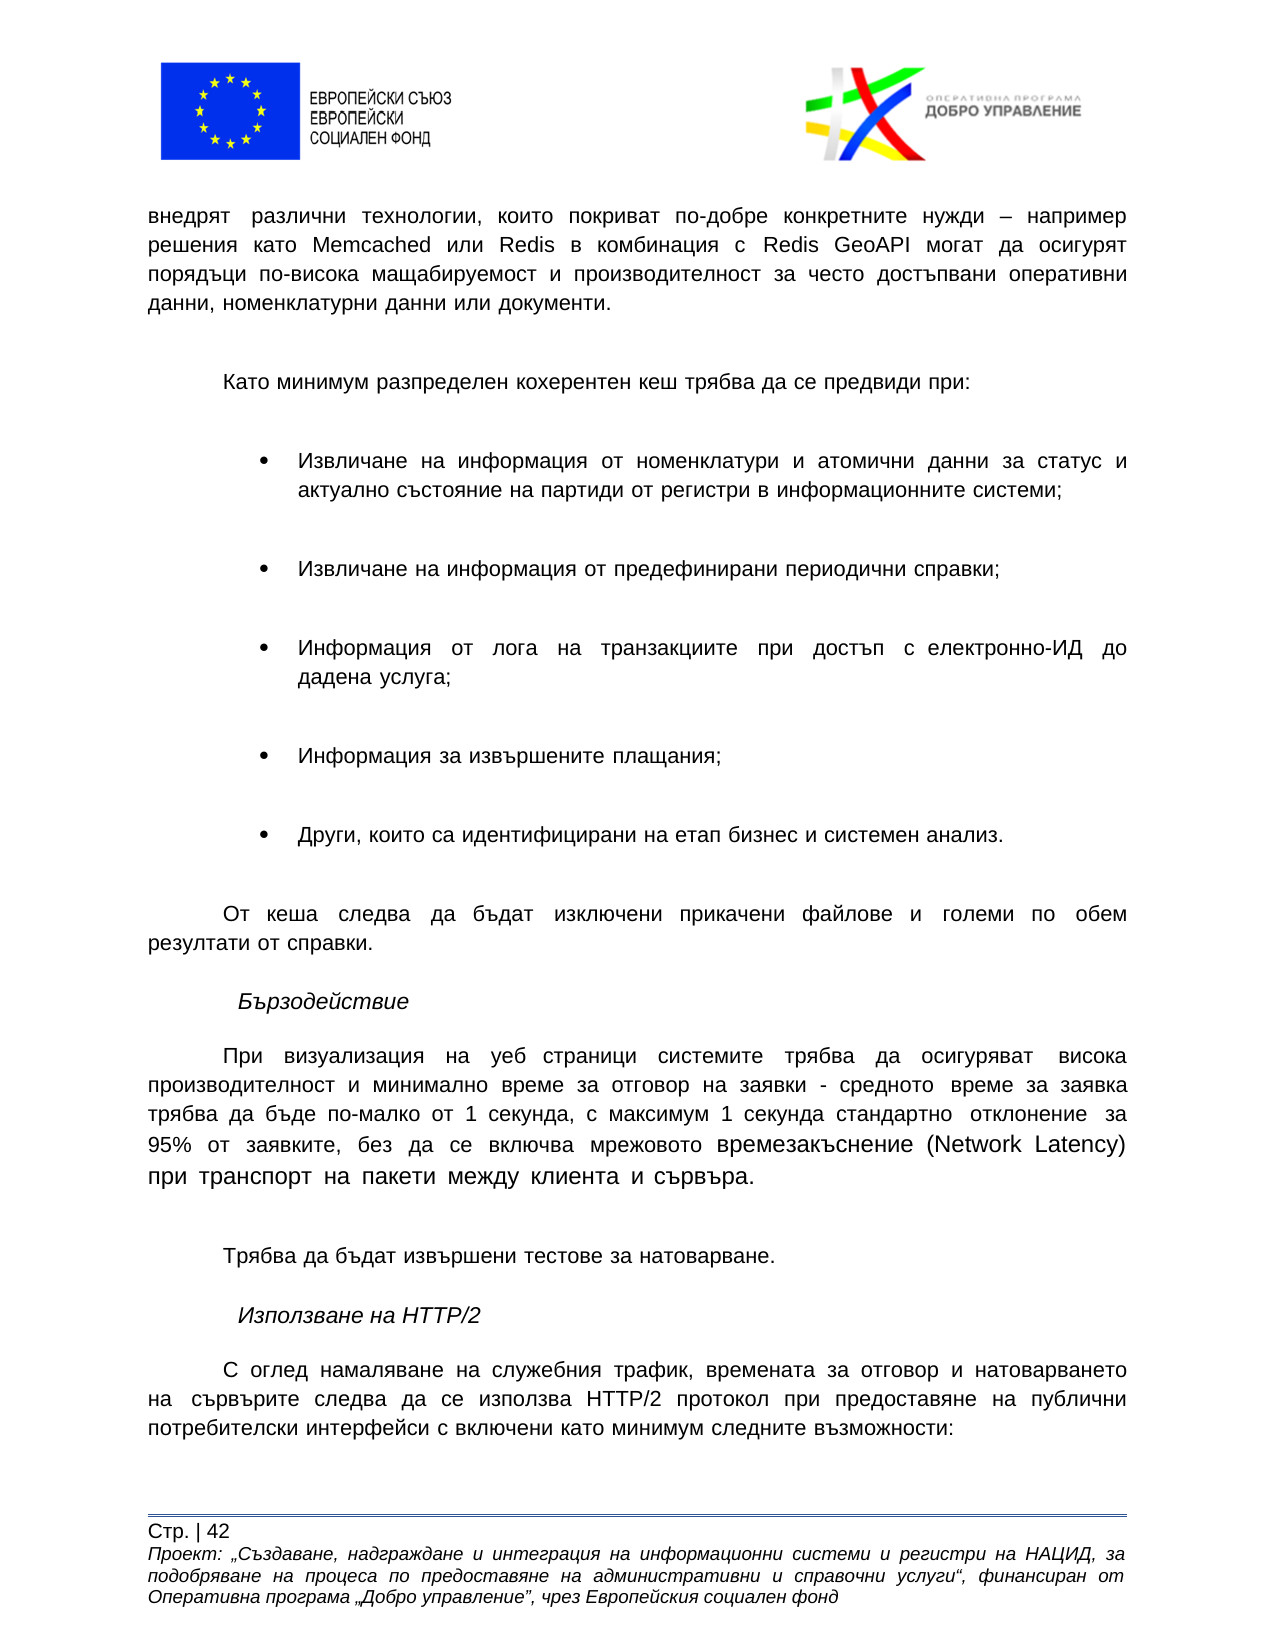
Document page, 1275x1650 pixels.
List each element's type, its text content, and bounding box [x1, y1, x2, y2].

text От кеша следва да бъдат изключени прикачени файлове и големи по обем резултати от справки. [148, 901, 1127, 955]
list Извличане на информация от номенклатури и атомични данни за статус и актуално състояние на партиди от регистри в информационните системи; [260, 448, 1127, 502]
subtitle Използване на HTTP/2 [238, 1302, 1127, 1328]
list Извличане на информация от предефинирани периодични справки; [260, 556, 1127, 581]
list Информация за извършените плащания; [260, 743, 1127, 768]
text Трябва да бъдат извършени тестове за натоварване. [148, 1243, 1127, 1269]
subtitle Бързодействие [238, 988, 1127, 1014]
text Като минимум разпределен кохерентен кеш трябва да се предвиди при: [148, 369, 1127, 394]
text С оглед намаляване на служебния трафик, времената за отговор и натоварването на сървърите следва да се използва HTTP/2 протокол при предоставяне на публични потребителски интерфейси с включени като минимум следните възможности: [148, 1357, 1127, 1440]
text внедрят различни технологии, които покриват по-добре конкретните нужди – например решения като Memcached или Redis в комбинация с Redis GeoAPI могат да осигурят порядъци по-висока мащабируемост и производителност за често достъпвани оперативни данни, номенклатурни данни или документи. [148, 203, 1127, 315]
text При визуализация на уеб страници системите трябва да осигуряват висока производителност и минимално време за отговор на заявки - средното време за заявка трябва да бъде по-малко от 1 секунда, с максимум 1 секунда стандартно отклонение за 95% от заявките, без да се включва мрежовото времезакъснение (Network Latency) при транспорт на пакети между клиента и сървъра. [148, 1043, 1127, 1189]
list Други, които са идентифицирани на етап бизнес и системен анализ. [260, 822, 1127, 847]
list Информация от лога на транзакциите при достъп с електронно-ИД до дадена услуга; [260, 635, 1127, 689]
